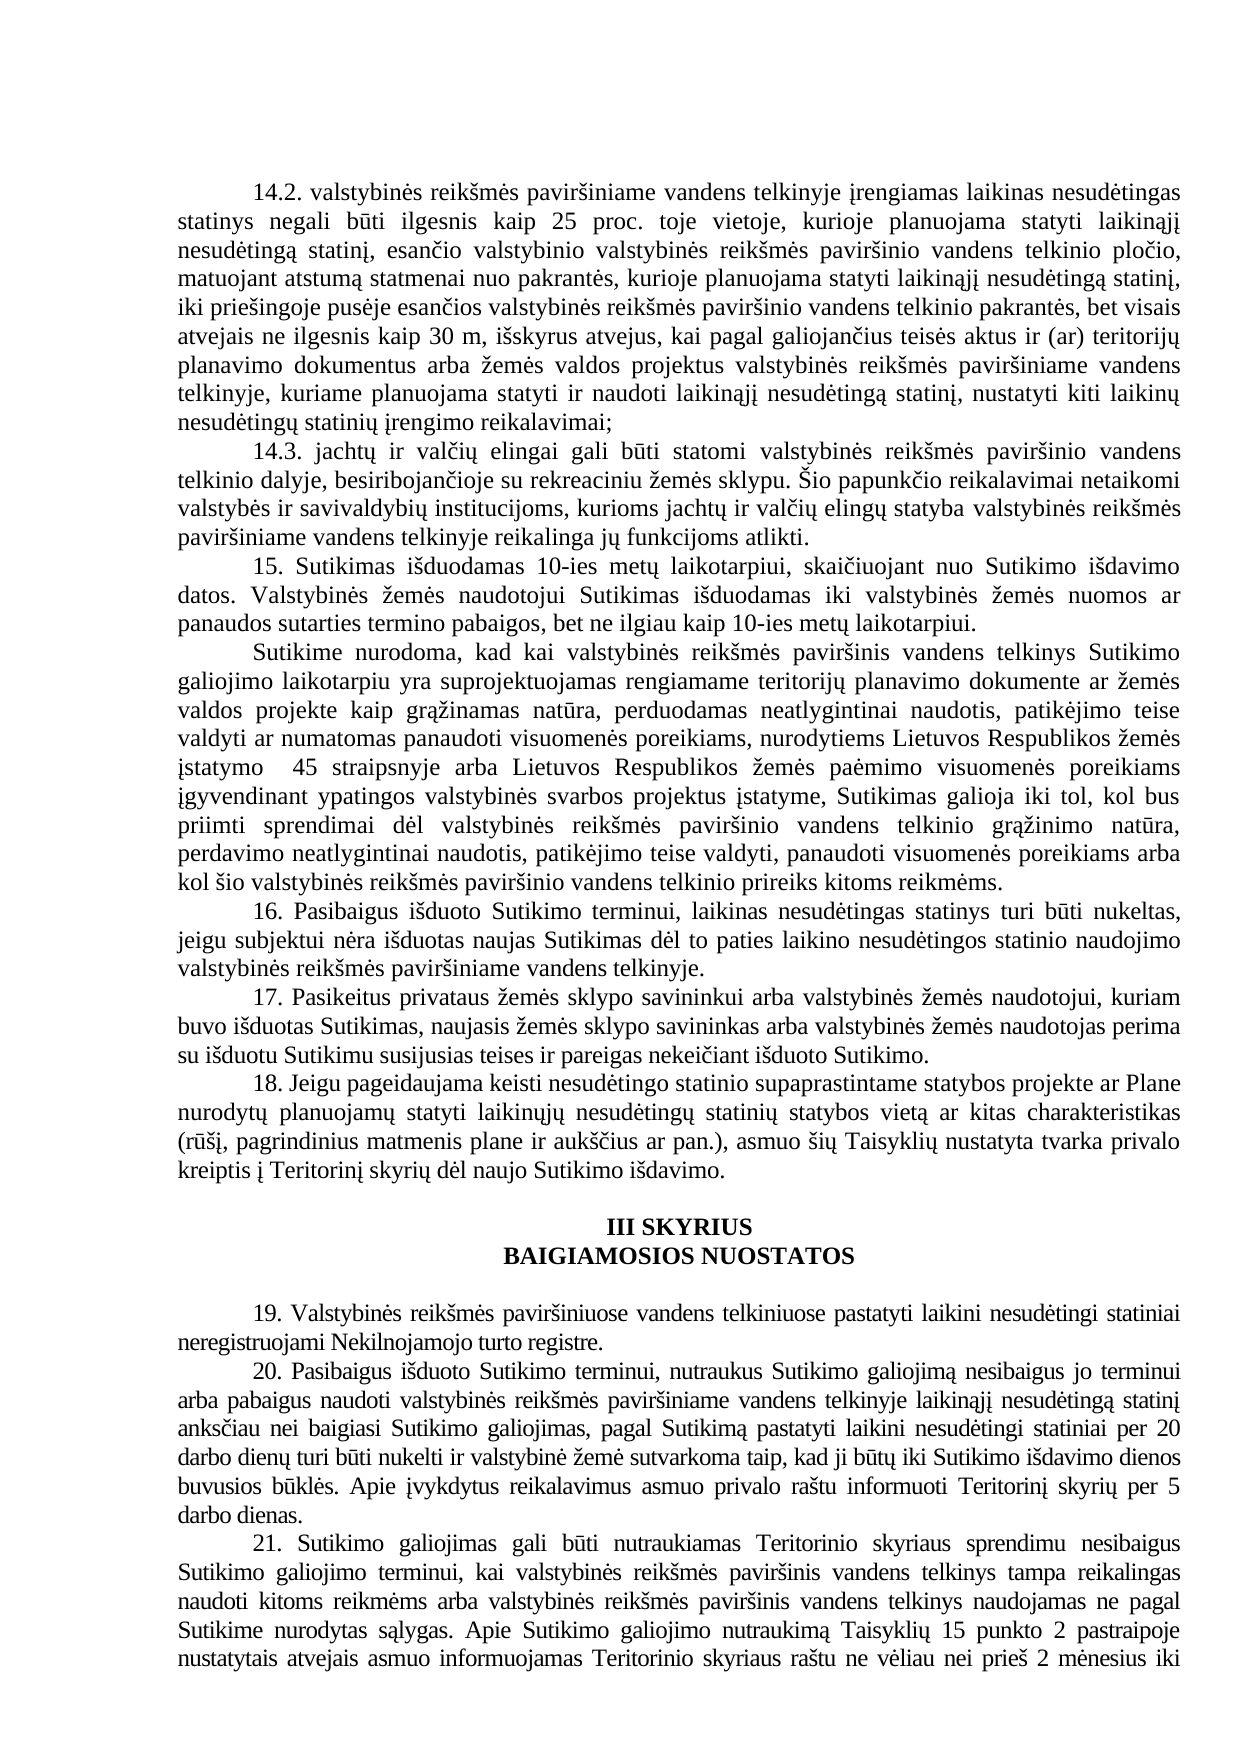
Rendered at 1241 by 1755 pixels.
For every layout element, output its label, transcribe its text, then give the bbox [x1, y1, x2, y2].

text 20. Pasibaigus išduoto Sutikimo terminui, nutraukus Sutikimo galiojimą nesibaigus jo terminui arba pabaigus naudoti valstybinės reikšmės paviršiniame vandens telkinyje laikinąjį nesudėtingą statinį anksčiau nei baigiasi Sutikimo galiojimas, pagal Sutikimą pastatyti laikini nesudėtingi statiniai per 20 darbo dienų turi būti nukelti ir valstybinė žemė sutvarkoma taip, kad ji būtų iki Sutikimo išdavimo dienos buvusios būklės. Apie įvykdytus reikalavimus asmuo privalo raštu informuoti Teritorinį skyrių per 5 darbo dienas. [177, 1356, 1181, 1528]
text III SKYRIUS [177, 1212, 1181, 1241]
text BAIGIAMOSIOS NUOSTATOS [177, 1241, 1181, 1270]
text 14.2. valstybinės reikšmės paviršiniame vandens telkinyje įrengiamas laikinas nesudėtingas statinys negali būti ilgesnis kaip 25 proc. toje vietoje, kurioje planuojama statyti laikinąjį nesudėtingą statinį, esančio valstybinio valstybinės reikšmės paviršinio vandens telkinio pločio, matuojant atstumą statmenai nuo pakrantės, kurioje planuojama statyti laikinąjį nesudėtingą statinį, iki priešingoje pusėje esančios valstybinės reikšmės paviršinio vandens telkinio pakrantės, bet visais atvejais ne ilgesnis kaip 30 m, išskyrus atvejus, kai pagal galiojančius teisės aktus ir (ar) teritorijų planavimo dokumentus arba žemės valdos projektus valstybinės reikšmės paviršiniame vandens telkinyje, kuriame planuojama statyti ir naudoti laikinąjį nesudėtingą statinį, nustatyti kiti laikinų nesudėtingų statinių įrengimo reikalavimai; [177, 177, 1181, 436]
text 15. Sutikimas išduodamas 10-ies metų laikotarpiui, skaičiuojant nuo Sutikimo išdavimo datos. Valstybinės žemės naudotojui Sutikimas išduodamas iki valstybinės žemės nuomos ar panaudos sutarties termino pabaigos, bet ne ilgiau kaip 10-ies metų laikotarpiui. [177, 551, 1181, 637]
text 17. Pasikeitus privataus žemės sklypo savininkui arba valstybinės žemės naudotojui, kuriam buvo išduotas Sutikimas, naujasis žemės sklypo savininkas arba valstybinės žemės naudotojas perima su išduotu Sutikimu susijusias teises ir pareigas nekeičiant išduoto Sutikimo. [177, 982, 1181, 1068]
text 21. Sutikimo galiojimas gali būti nutraukiamas Teritorinio skyriaus sprendimu nesibaigus Sutikimo galiojimo terminui, kai valstybinės reikšmės paviršinis vandens telkinys tampa reikalingas naudoti kitoms reikmėms arba valstybinės reikšmės paviršinis vandens telkinys naudojamas ne pagal Sutikime nurodytas sąlygas. Apie Sutikimo galiojimo nutraukimą Taisyklių 15 punkto 2 pastraipoje nustatytais atvejais asmuo informuojamas Teritorinio skyriaus raštu ne vėliau nei prieš 2 mėnesius iki [177, 1528, 1181, 1672]
text 19. Valstybinės reikšmės paviršiniuose vandens telkiniuose pastatyti laikini nesudėtingi statiniai neregistruojami Nekilnojamojo turto registre. [177, 1298, 1181, 1356]
text 16. Pasibaigus išduoto Sutikimo terminui, laikinas nesudėtingas statinys turi būti nukeltas, jeigu subjektui nėra išduotas naujas Sutikimas dėl to paties laikino nesudėtingos statinio naudojimo valstybinės reikšmės paviršiniame vandens telkinyje. [177, 896, 1181, 982]
text 18. Jeigu pageidaujama keisti nesudėtingo statinio supaprastintame statybos projekte ar Plane nurodytų planuojamų statyti laikinųjų nesudėtingų statinių statybos vietą ar kitas charakteristikas (rūšį, pagrindinius matmenis plane ir aukščius ar pan.), asmuo šių Taisyklių nustatyta tvarka privalo kreiptis į Teritorinį skyrių dėl naujo Sutikimo išdavimo. [177, 1068, 1181, 1183]
text 14.3. jachtų ir valčių elingai gali būti statomi valstybinės reikšmės paviršinio vandens telkinio dalyje, besiribojančioje su rekreaciniu žemės sklypu. Šio papunkčio reikalavimai netaikomi valstybės ir savivaldybių institucijoms, kurioms jachtų ir valčių elingų statyba valstybinės reikšmės paviršiniame vandens telkinyje reikalinga jų funkcijoms atlikti. [177, 436, 1181, 551]
text Sutikime nurodoma, kad kai valstybinės reikšmės paviršinis vandens telkinys Sutikimo galiojimo laikotarpiu yra suprojektuojamas rengiamame teritorijų planavimo dokumente ar žemės valdos projekte kaip grąžinamas natūra, perduodamas neatlygintinai naudotis, patikėjimo teise valdyti ar numatomas panaudoti visuomenės poreikiams, nurodytiems Lietuvos Respublikos žemės įstatymo 45 straipsnyje arba Lietuvos Respublikos žemės paėmimo visuomenės poreikiams įgyvendinant ypatingos valstybinės svarbos projektus įstatyme, Sutikimas galioja iki tol, kol bus priimti sprendimai dėl valstybinės reikšmės paviršinio vandens telkinio grąžinimo natūra, perdavimo neatlygintinai naudotis, patikėjimo teise valdyti, panaudoti visuomenės poreikiams arba kol šio valstybinės reikšmės paviršinio vandens telkinio prireiks kitoms reikmėms. [177, 637, 1181, 896]
